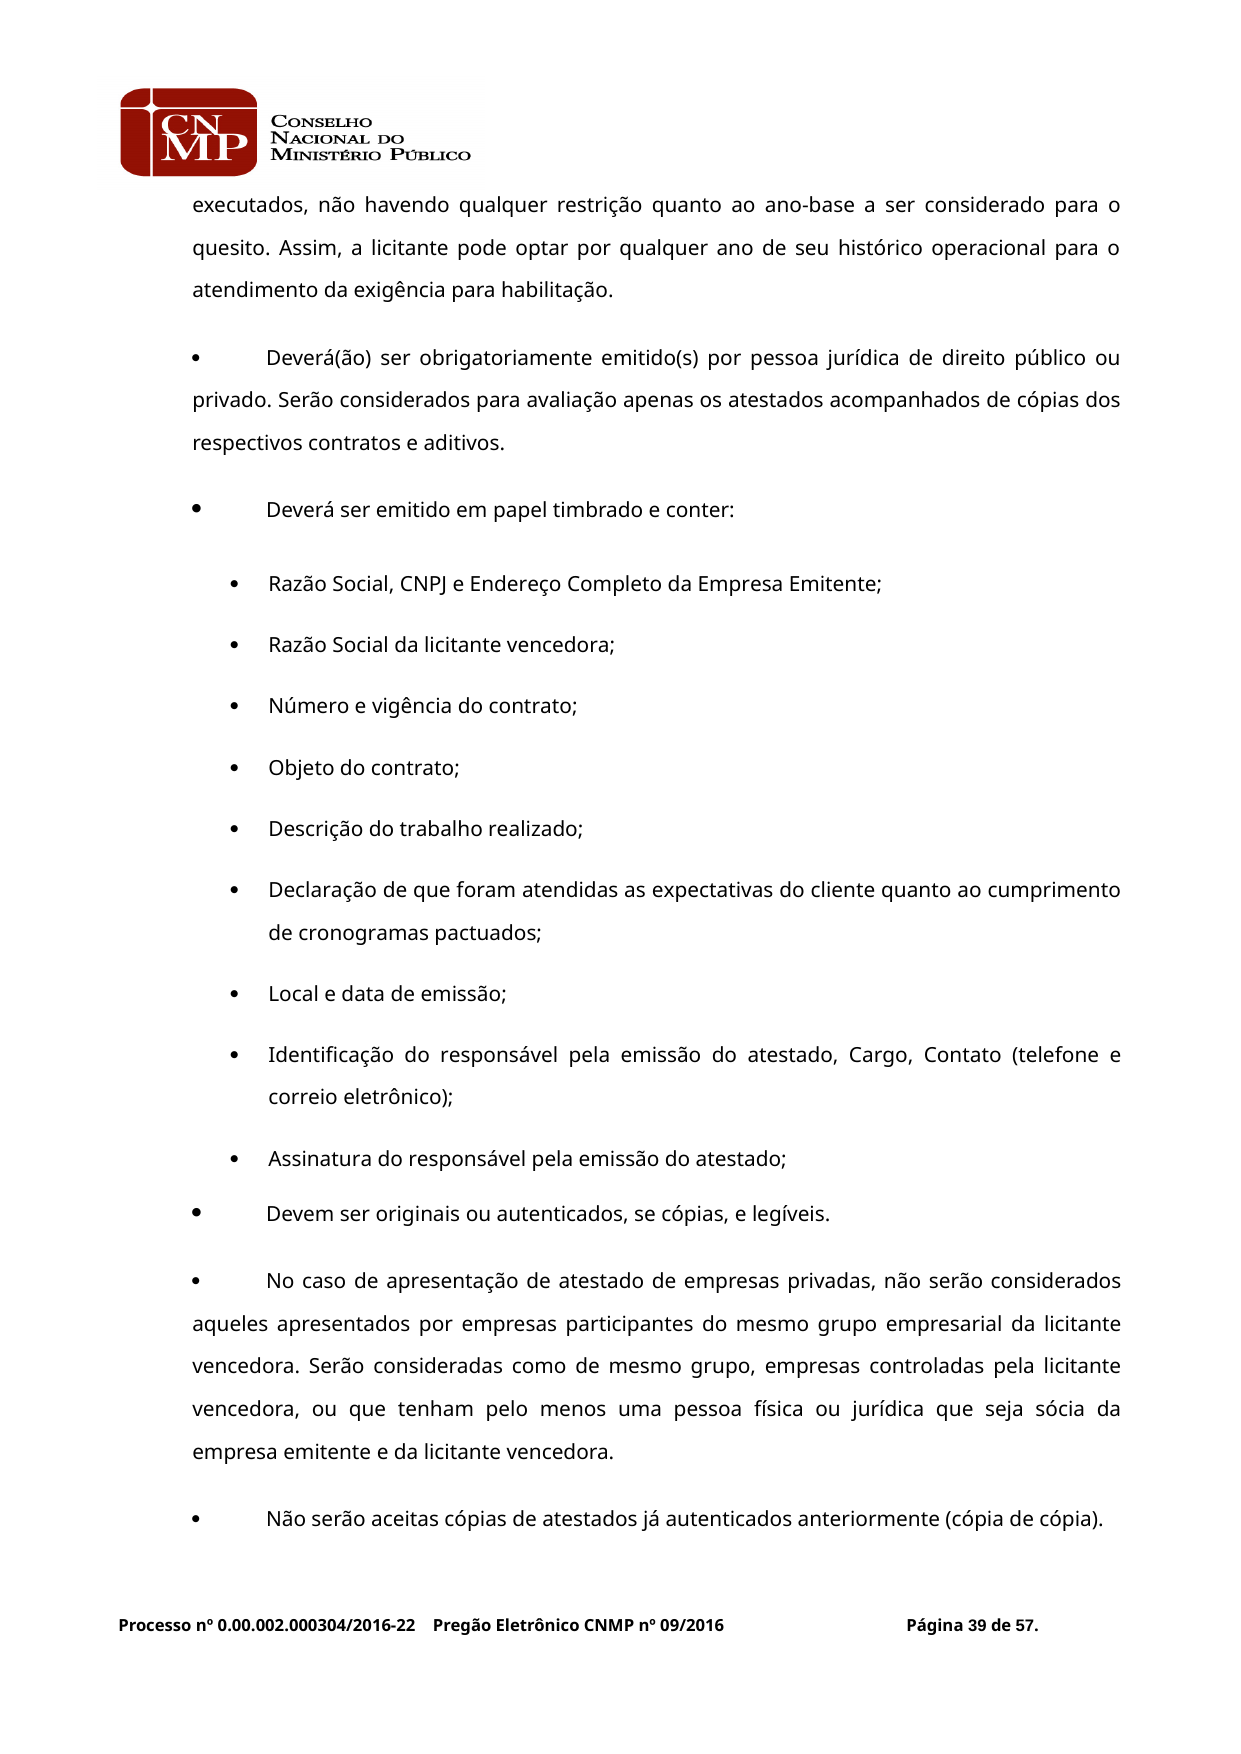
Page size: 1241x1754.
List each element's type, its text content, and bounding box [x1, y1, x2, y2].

list Razão Social, CNPJ e Endereço Completo da Empresa Emitente; [231, 569, 1122, 598]
list Deverá ser emitido em papel timbrado e conter: [192, 496, 1122, 524]
list Número e vigência do contrato; [231, 692, 1122, 720]
list Local e data de emissão; [231, 979, 1122, 1007]
list Declaração de que foram atendidas as expectativas do cliente quanto ao cumprimento de cronogramas pactuados; [231, 875, 1122, 946]
picture [97, 75, 486, 190]
list Objeto do contrato; [231, 753, 1122, 781]
list Identificação do responsável pela emissão do atestado, Cargo, Contato (telefone e correio eletrônico); [231, 1040, 1122, 1111]
list Descrição do trabalho realizado; [231, 814, 1122, 842]
list Deverá(ão) ser obrigatoriamente emitido(s) por pessoa jurídica de direito público ou privado. Serão considerados para avaliação apenas os atestados acompanhados de cópias dos respectivos contratos e aditivos. [192, 343, 1122, 456]
list No caso de apresentação de atestado de empresas privadas, não serão considerados aqueles apresentados por empresas participantes do mesmo grupo empresarial da licitante vencedora. Serão consideradas como de mesmo grupo, empresas controladas pela licitante vencedora, ou que tenham pelo menos uma pessoa física ou jurídica que seja sócia da empresa emitente e da licitante vencedora. [192, 1266, 1122, 1465]
list Assinatura do responsável pela emissão do atestado; [231, 1144, 1122, 1172]
list Não serão aceitas cópias de atestados já autenticados anteriormente (cópia de cópia). [192, 1504, 1122, 1533]
list Devem ser originais ou autenticados, se cópias, e legíveis. [192, 1199, 1122, 1227]
list Razão Social da licitante vencedora; [231, 630, 1122, 659]
list executados, não havendo qualquer restrição quanto ao ano-base a ser considerado para o quesito. Assim, a licitante pode optar por qualquer ano de seu histórico operacional para o atendimento da exigência para habilitação. [192, 190, 1122, 304]
